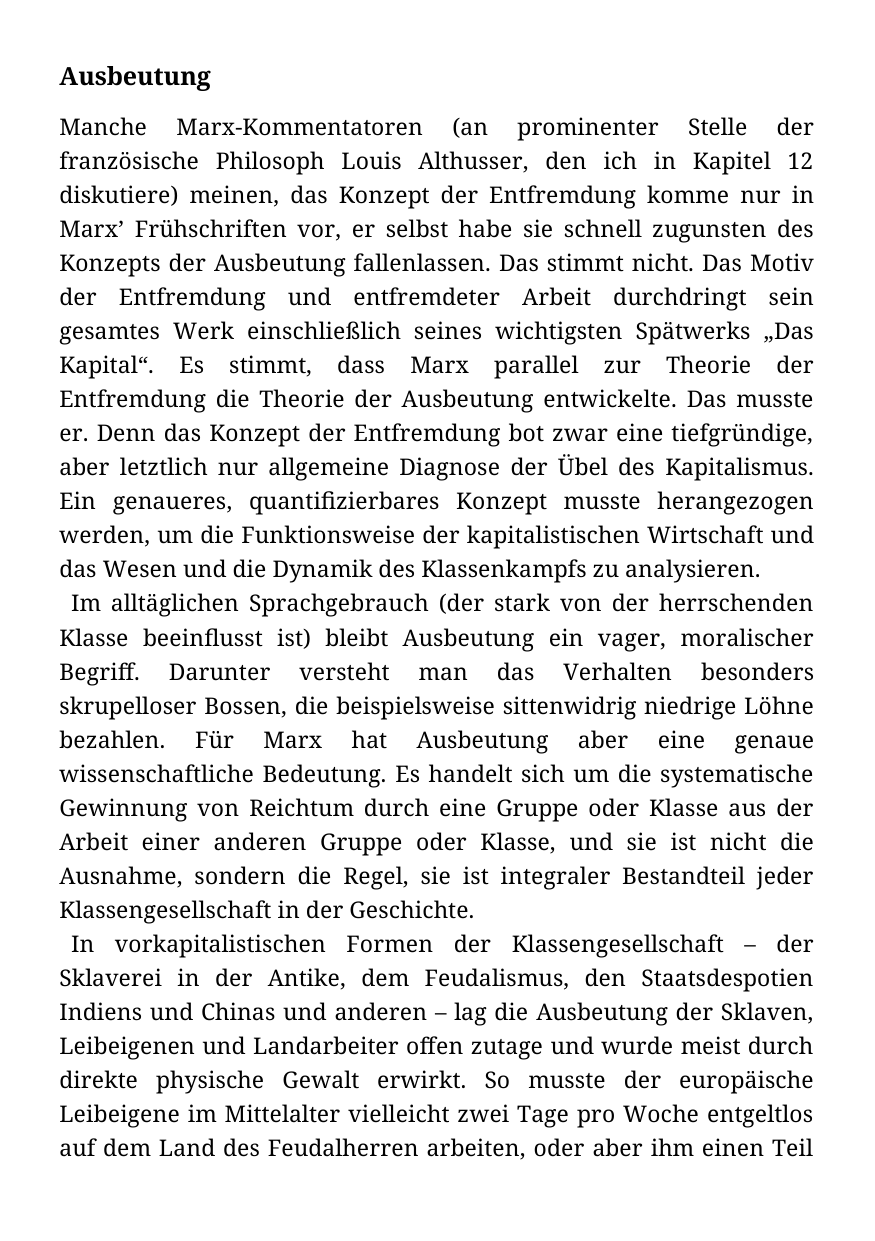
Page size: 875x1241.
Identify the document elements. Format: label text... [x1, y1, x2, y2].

subtitle Ausbeutung [59, 59, 815, 93]
text In vorkapitalistischen Formen der Klassengesellschaft – der Sklaverei in der Antike, dem Feudalismus, den Staatsdespotien Indiens und Chinas und anderen – lag die Ausbeutung der Sklaven, Leibeigenen und Landarbeiter offen zutage und wurde meist durch direkte physische Gewalt erwirkt. So musste der europäische Leibeigene im Mittelalter vielleicht zwei Tage pro Woche entgeltlos auf dem Land des Feudalherren arbeiten, oder aber ihm einen Teil [59, 928, 815, 1163]
text Im alltäglichen Sprachgebrauch (der stark von der herrschenden Klasse beeinflusst ist) bleibt Ausbeutung ein vager, moralischer Begriff. Darunter versteht man das Verhalten besonders skrupelloser Bossen, die beispielsweise sittenwidrig niedrige Löhne bezahlen. Für Marx hat Ausbeutung aber eine genaue wissenschaftliche Bedeutung. Es handelt sich um die systematische Gewinnung von Reichtum durch eine Gruppe oder Klasse aus der Arbeit einer anderen Gruppe oder Klasse, und sie ist nicht die Ausnahme, sondern die Regel, sie ist integraler Bestandteil jeder Klassengesellschaft in der Geschichte. [59, 587, 815, 925]
text Manche Marx-Kommentatoren (an prominenter Stelle der französische Philosoph Louis Althusser, den ich in Kapitel 12 diskutiere) meinen, das Konzept der Entfremdung komme nur in Marx’ Frühschriften vor, er selbst habe sie schnell zugunsten des Konzepts der Ausbeutung fallenlassen. Das stimmt nicht. Das Motiv der Entfremdung und entfremdeter Arbeit durchdringt sein gesamtes Werk einschließlich seines wichtigsten Spätwerks „Das Kapital“. Es stimmt, dass Marx parallel zur Theorie der Entfremdung die Theorie der Ausbeutung entwickelte. Das musste er. Denn das Konzept der Entfremdung bot zwar eine tiefgründige, aber letztlich nur allgemeine Diagnose der Übel des Kapitalismus. Ein genaueres, quantifizierbares Konzept musste herangezogen werden, um die Funktionsweise der kapitalistischen Wirtschaft und das Wesen und die Dynamik des Klassenkampfs zu analysieren. [59, 111, 815, 584]
